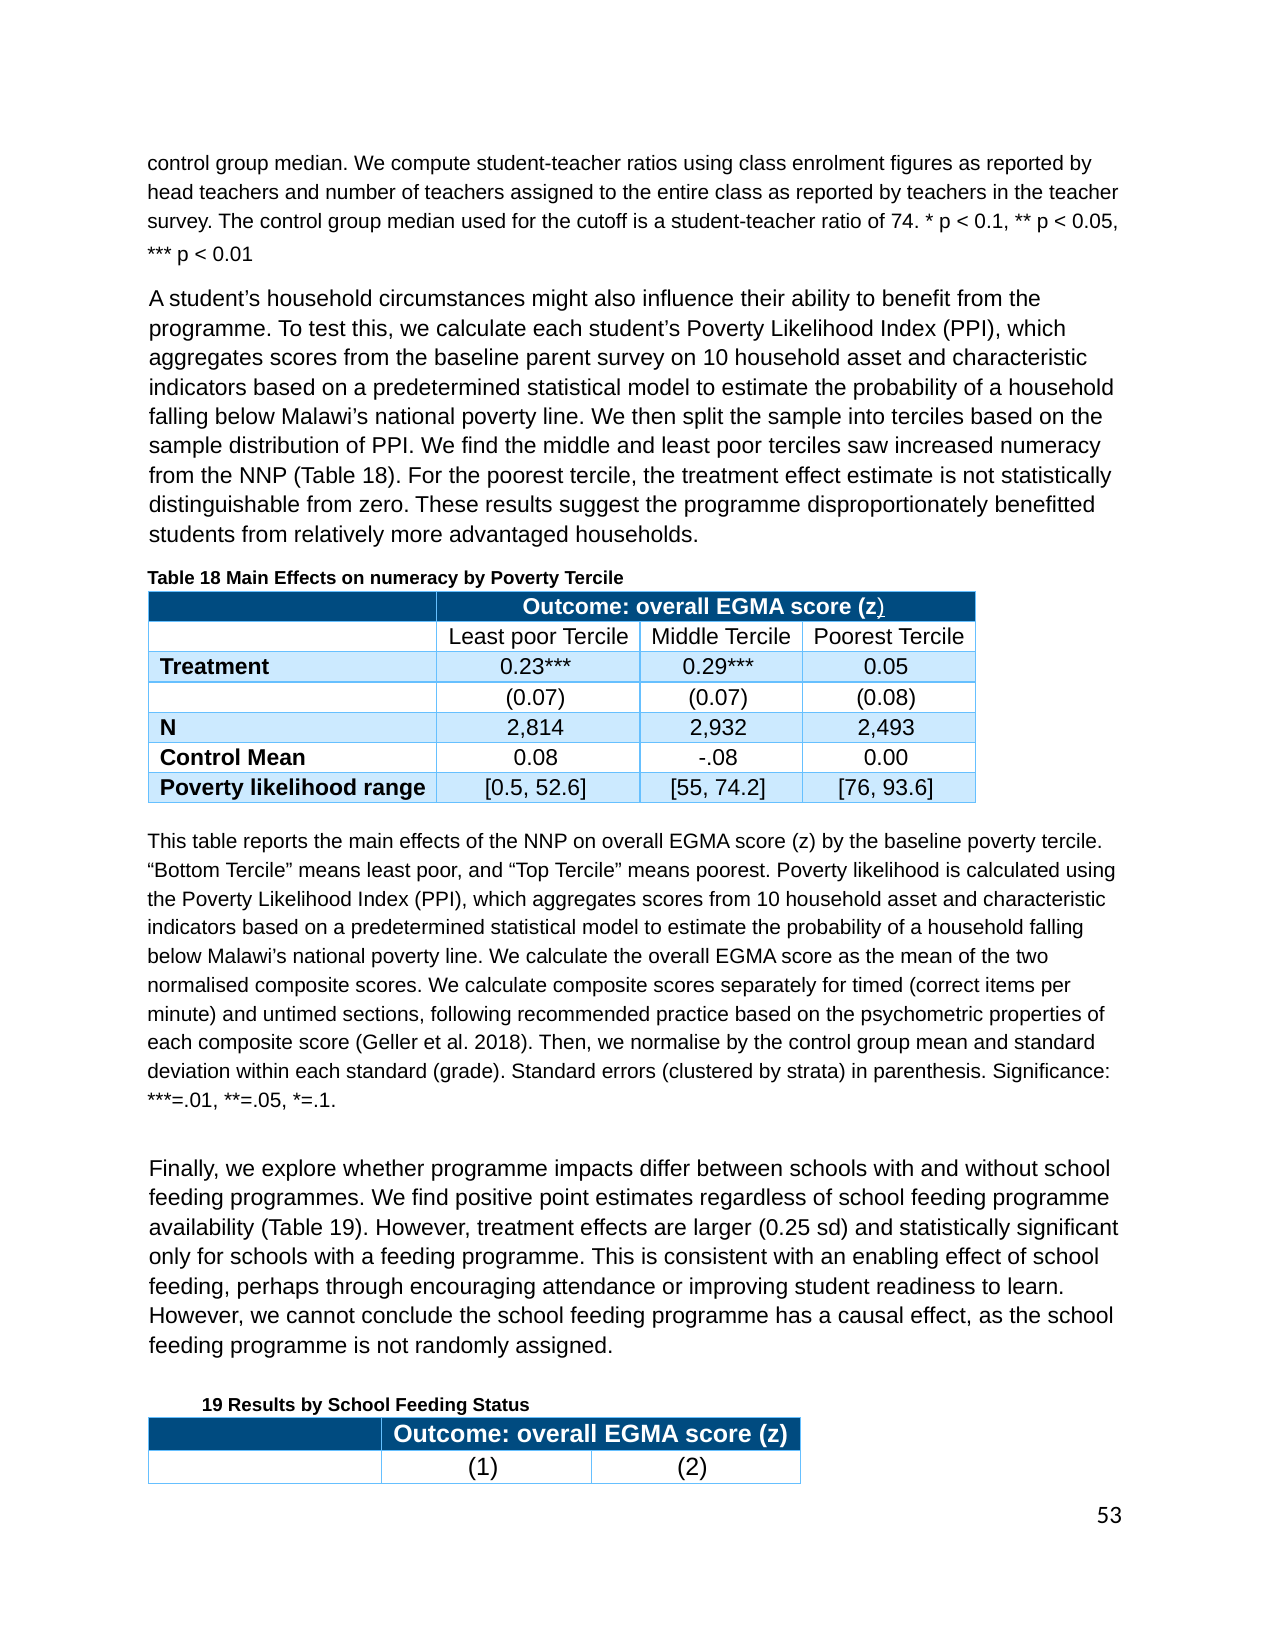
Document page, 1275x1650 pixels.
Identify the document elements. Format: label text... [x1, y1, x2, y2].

text Table 18 Main Effects on numeracy by Poverty Tercile [147, 567, 1127, 589]
table_cell [55, 74.2] [641, 773, 802, 802]
table_cell N [149, 713, 436, 742]
table_cell (2) [592, 1451, 800, 1483]
table_cell 2,932 [641, 713, 802, 742]
table_cell Least poor Tercile [437, 622, 639, 651]
table_cell (0.07) [641, 683, 802, 712]
table_cell [149, 683, 436, 712]
table_header Outcome: overall EGMA score (z) [382, 1418, 800, 1450]
table_cell 0.23*** [437, 652, 639, 681]
table_cell Poorest Tercile [803, 622, 975, 651]
text control group median. We compute student-teacher ratios using class enrolment figures as reported by head teachers and number of teachers assigned to the entire class as reported by teachers in the teacher survey. The control group median used for the cutoff is a student-teacher ratio of 74. * p < 0.1, ** p < 0.05, *** p < 0.01 [147, 151, 1126, 267]
table_cell Poverty likelihood range [149, 773, 436, 802]
table_cell Middle Tercile [641, 622, 802, 651]
table_cell -.08 [641, 743, 802, 772]
table_cell (0.07) [437, 683, 639, 712]
table_cell 0.05 [803, 652, 975, 681]
table_header Outcome: overall EGMA score (z) [437, 592, 975, 621]
table_cell Control Mean [149, 743, 436, 772]
table_cell [149, 622, 436, 651]
table_cell Treatment [149, 652, 436, 681]
table_cell (1) [382, 1451, 591, 1483]
table_cell [0.5, 52.6] [437, 773, 639, 802]
table_header [149, 592, 436, 621]
text Finally, we explore whether programme impacts differ between schools with and without school feeding programmes. We find positive point estimates regardless of school feeding programme availability (Table 19). However, treatment effects are larger (0.25 sd) and statistically significant only for schools with a feeding programme. This is consistent with an enabling effect of school feeding, perhaps through encouraging attendance or improving student readiness to learn. However, we cannot conclude the school feeding programme has a causal effect, as the school feeding programme is not randomly assigned. [148, 1155, 1127, 1358]
table_cell [149, 1451, 381, 1483]
text A student’s household circumstances might also influence their ability to benefit from the programme. To test this, we calculate each student’s Poverty Likelihood Index (PPI), which aggregates scores from the baseline parent survey on 10 household asset and characteristic indicators based on a predetermined statistical model to estimate the probability of a household falling below Malawi’s national poverty line. We then split the sample into terciles based on the sample distribution of PPI. We find the middle and least poor terciles saw increased numeracy from the NNP (Table 18). For the poorest tercile, the treatment effect estimate is not statistically distinguishable from zero. These results suggest the programme disproportionately benefitted students from relatively more advantaged households. [148, 285, 1127, 547]
table_cell 0.00 [803, 743, 975, 772]
table_cell 0.08 [437, 743, 639, 772]
table_cell (0.08) [803, 683, 975, 712]
table_header [149, 1418, 381, 1450]
table_cell 2,493 [803, 713, 975, 742]
text This table reports the main effects of the NNP on overall EGMA score (z) by the baseline poverty tercile. “Bottom Tercile” means least poor, and “Top Tercile” means poorest. Poverty likelihood is calculated using the Poverty Likelihood Index (PPI), which aggregates scores from 10 household asset and characteristic indicators based on a predetermined statistical model to estimate the probability of a household falling below Malawi’s national poverty line. We calculate the overall EGMA score as the mean of the two normalised composite scores. We calculate composite scores separately for timed (correct items per minute) and untimed sections, following recommended practice based on the psychometric properties of each composite score (Geller et al. 2018). Then, we normalise by the control group mean and standard deviation within each standard (grade). Standard errors (clustered by strata) in parenthesis. Significance: ***=.01, **=.05, *=.1. [147, 829, 1126, 1112]
table_cell 0.29*** [641, 652, 802, 681]
table_cell 2,814 [437, 713, 639, 742]
text 19 Results by School Feeding Status [202, 1393, 1127, 1415]
table_cell [76, 93.6] [803, 773, 975, 802]
